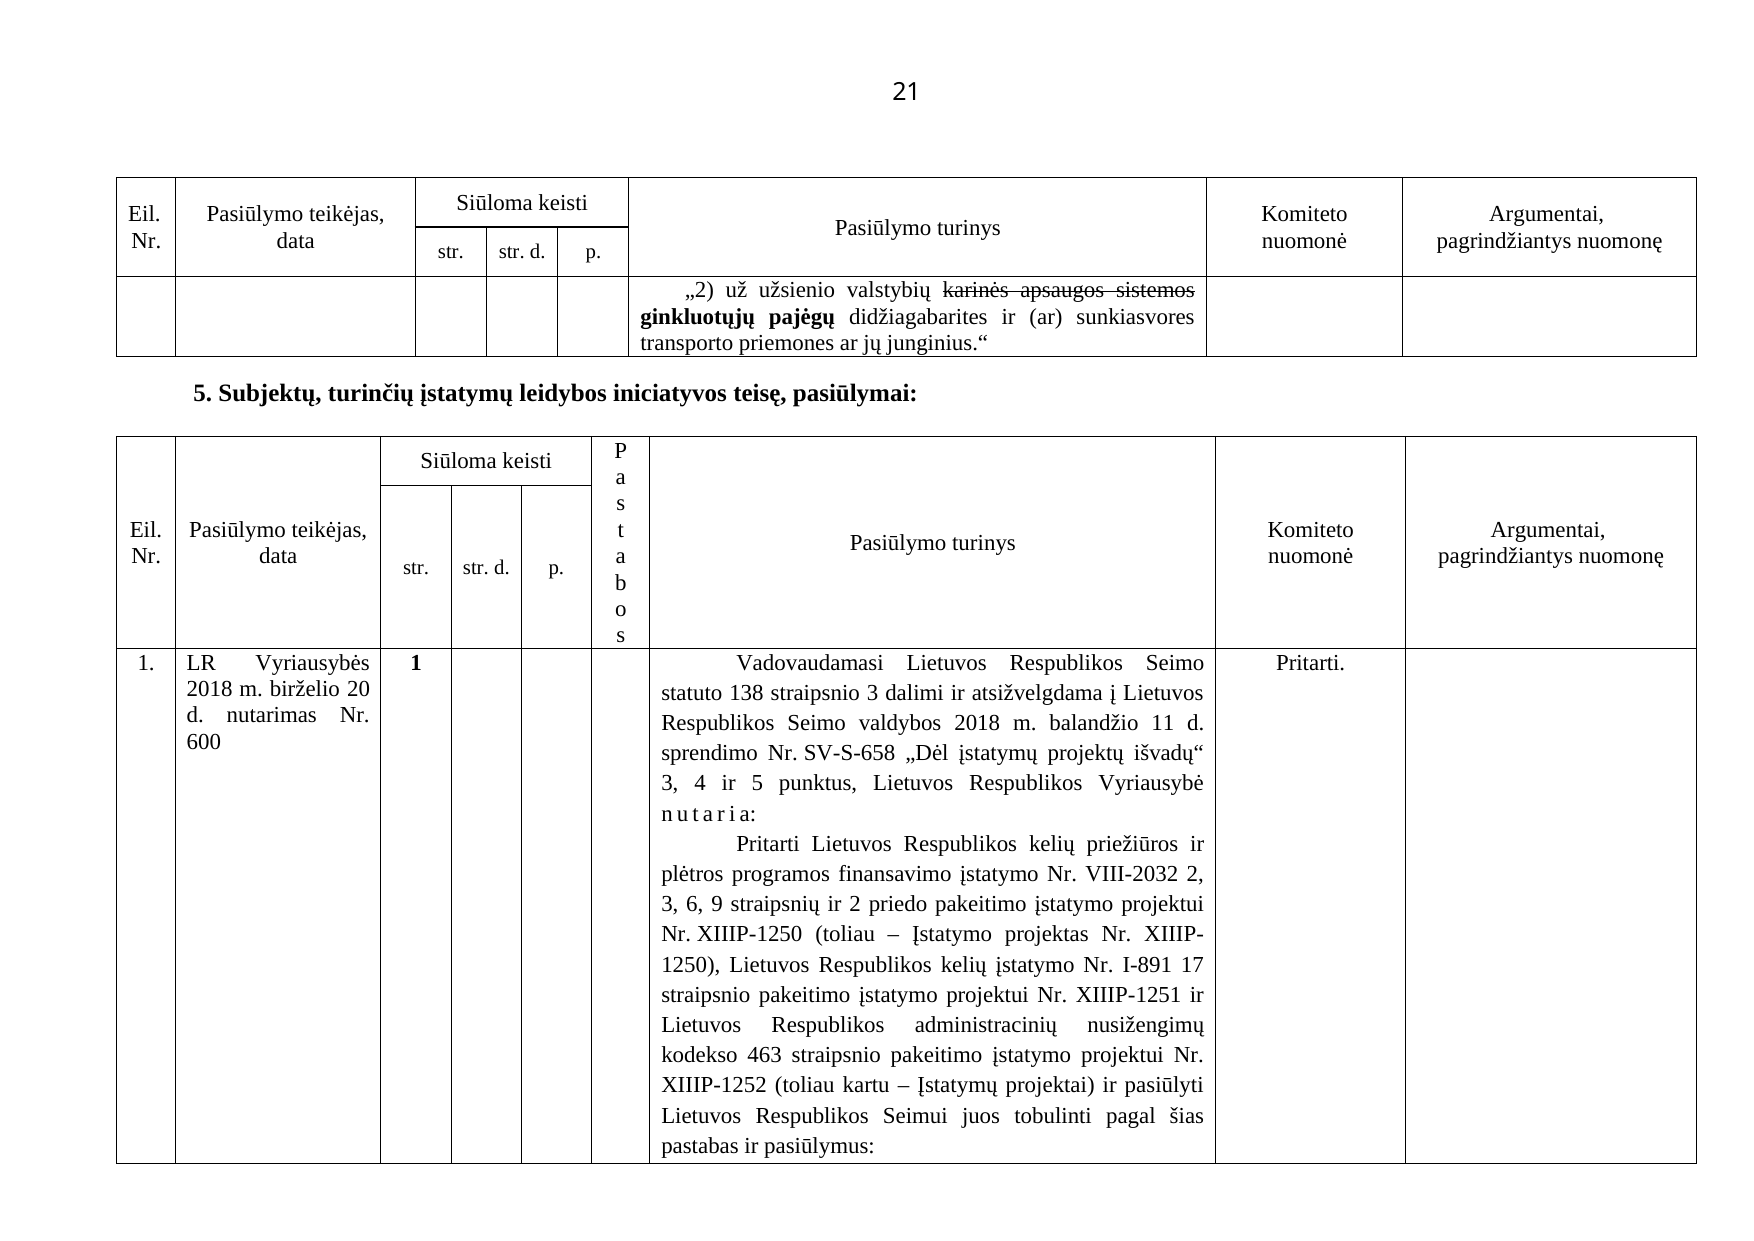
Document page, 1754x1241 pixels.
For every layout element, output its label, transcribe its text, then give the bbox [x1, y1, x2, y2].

table_header Siūloma keisti [381, 437, 591, 485]
table_cell str. [416, 228, 486, 276]
table_cell [522, 649, 591, 1163]
table_header Argumentai, pagrindžiantys nuomonę [1406, 437, 1696, 648]
table_cell Pritarti. [1216, 649, 1405, 1163]
table_header Siūloma keisti [416, 178, 628, 226]
table_cell 1. [117, 649, 175, 1163]
table_header Eil. Nr. [117, 178, 175, 276]
table_header Pasiūlymo turinys [650, 437, 1215, 648]
table_cell [452, 649, 521, 1163]
table_cell str. [381, 486, 451, 648]
table_header Pasiūlymo teikėjas, data [176, 437, 380, 648]
table_cell Vadovaudamasi Lietuvos Respublikos Seimo statuto 138 straipsnio 3 dalimi ir atsižvelgdama į Lietuvos Respublikos Seimo valdybos 2018 m. balandžio 11 d. sprendimo Nr. SV-S-658 „Dėl įstatymų projektų išvadų“ 3, 4 ir 5 punktus, Lietuvos Respublikos Vyriausybė nutaria: Pritarti Lietuvos Respublikos kelių priežiūros ir plėtros programos finansavimo įstatymo Nr. VIII-2032 2, 3, 6, 9 straipsnių ir 2 priedo pakeitimo įstatymo projektui Nr. XIIIP-1250 (toliau – Įstatymo projektas Nr. XIIIP-1250), Lietuvos Respublikos kelių įstatymo Nr. I-891 17 straipsnio pakeitimo įstatymo projektui Nr. XIIIP-1251 ir Lietuvos Respublikos administracinių nusižengimų kodekso 463 straipsnio pakeitimo įstatymo projektui Nr. XIIIP-1252 (toliau kartu – Įstatymų projektai) ir pasiūlyti Lietuvos Respublikos Seimui juos tobulinti pagal šias pastabas ir pasiūlymus: [650, 649, 1215, 1163]
table_cell 1 [381, 649, 451, 1163]
table_cell p. [522, 486, 591, 648]
table_header Argumentai, pagrindžiantys nuomonę [1403, 178, 1696, 276]
table_cell LR Vyriausybės 2018 m. birželio 20 d. nutarimas Nr. 600 [176, 649, 380, 1163]
table_cell str. d. [452, 486, 521, 648]
table_cell [117, 277, 175, 356]
table_header Komiteto nuomonė [1216, 437, 1405, 648]
table_cell [558, 277, 628, 356]
table_header Pasiūlymo turinys [629, 178, 1206, 276]
table_cell [176, 277, 415, 356]
table_cell [592, 649, 649, 1163]
table_header Eil. Nr. [117, 437, 175, 648]
text 5. Subjektų, turinčių įstatymų leidybos iniciatyvos teisę, pasiūlymai: [118, 378, 1695, 407]
table_header Komiteto nuomonė [1207, 178, 1402, 276]
table_cell [1406, 649, 1696, 1163]
table_cell [1403, 277, 1696, 356]
table_header Pastabos [592, 437, 649, 648]
table_cell „2) už užsienio valstybių karinės apsaugos sistemos ginkluotųjų pajėgų didžiagabarites ir (ar) sunkiasvores transporto priemones ar jų junginius.“ [629, 277, 1206, 356]
table_cell [416, 277, 486, 356]
table_cell [1207, 277, 1402, 356]
table_cell str. d. [487, 228, 557, 276]
table_cell p. [558, 228, 628, 276]
table_header Pasiūlymo teikėjas, data [176, 178, 415, 276]
table_cell [487, 277, 557, 356]
